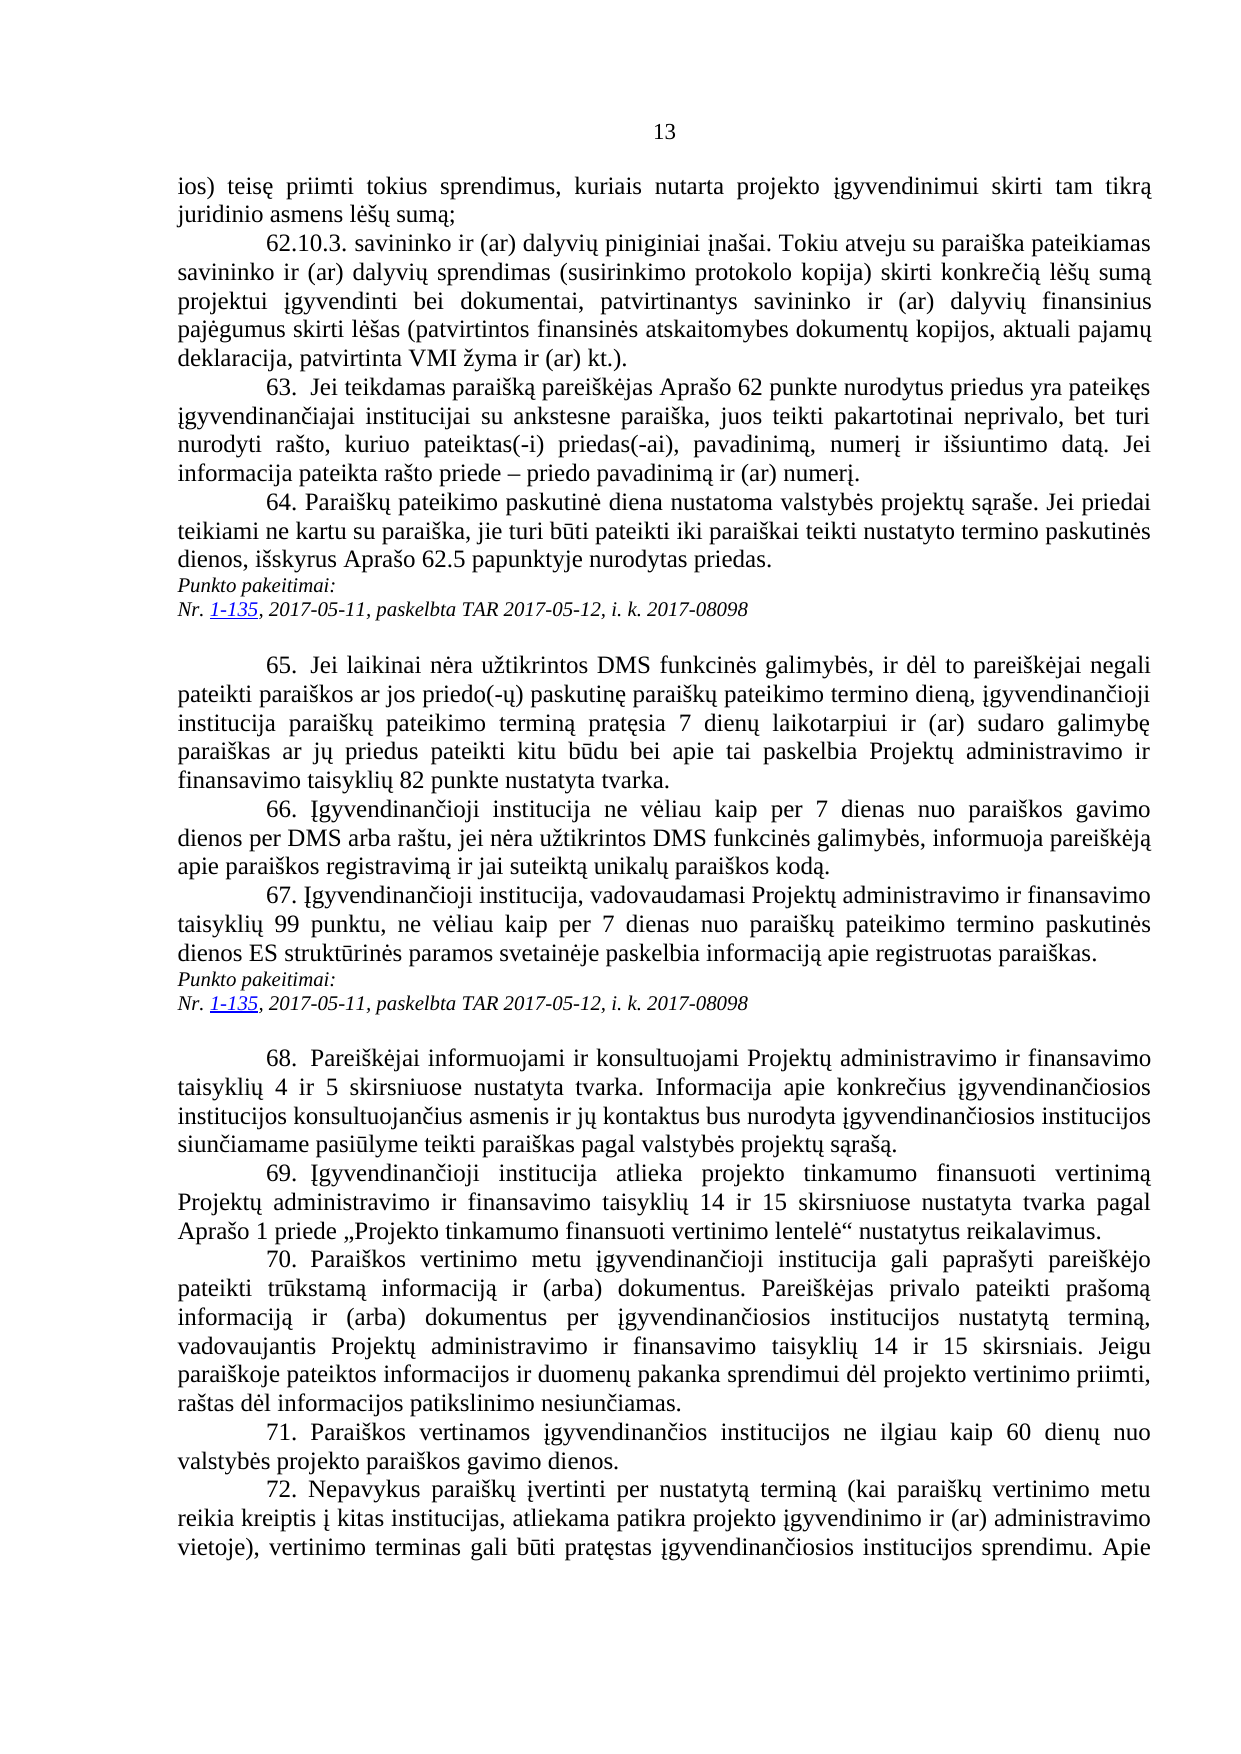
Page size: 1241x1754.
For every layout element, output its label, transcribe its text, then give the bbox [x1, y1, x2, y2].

text 65. Jei laikinai nėra užtikrintos DMS funkcinės galimybės, ir dėl to pareiškėjai negali pateikti paraiškos ar jos priedo(-ų) paskutinę paraiškų pateikimo termino dieną, įgyvendinančioji institucija paraiškų pateikimo terminą pratęsia 7 dienų laikotarpiui ir (ar) sudaro galimybę paraiškas ar jų priedus pateikti kitu būdu bei apie tai paskelbia Projektų administravimo ir finansavimo taisyklių 82 punkte nustatyta tvarka. [177, 650, 1152, 794]
text 71. Paraiškos vertinamos įgyvendinančios institucijos ne ilgiau kaip 60 dienų nuo valstybės projekto paraiškos gavimo dienos. [177, 1417, 1152, 1474]
text 64. Paraiškų pateikimo paskutinė diena nustatoma valstybės projektų sąraše. Jei priedai teikiami ne kartu su paraiška, jie turi būti pateikti iki paraiškai teikti nustatyto termino paskutinės dienos, išskyrus Aprašo 62.5 papunktyje nurodytas priedas. [177, 487, 1152, 573]
text 67. Įgyvendinančioji institucija, vadovaudamasi Projektų administravimo ir finansavimo taisyklių 99 punktu, ne vėliau kaip per 7 dienas nuo paraiškų pateikimo termino paskutinės dienos ES struktūrinės paramos svetainėje paskelbia informaciją apie registruotas paraiškas. [177, 880, 1152, 966]
text 66. Įgyvendinančioji institucija ne vėliau kaip per 7 dienas nuo paraiškos gavimo dienos per DMS arba raštu, jei nėra užtikrintos DMS funkcinės galimybės, informuoja pareiškėją apie paraiškos registravimą ir jai suteiktą unikalų paraiškos kodą. [177, 794, 1152, 880]
text 70. Paraiškos vertinimo metu įgyvendinančioji institucija gali paprašyti pareiškėjo pateikti trūkstamą informaciją ir (arba) dokumentus. Pareiškėjas privalo pateikti prašomą informaciją ir (arba) dokumentus per įgyvendinančiosios institucijos nustatytą terminą, vadovaujantis Projektų administravimo ir finansavimo taisyklių 14 ir 15 skirsniais. Jeigu paraiškoje pateiktos informacijos ir duomenų pakanka sprendimui dėl projekto vertinimo priimti, raštas dėl informacijos patikslinimo nesiunčiamas. [177, 1244, 1152, 1417]
text 63. Jei teikdamas paraišką pareiškėjas Aprašo 62 punkte nurodytus priedus yra pateikęs įgyvendinančiajai institucijai su ankstesne paraiška, juos teikti pakartotinai neprivalo, bet turi nurodyti rašto, kuriuo pateiktas(-i) priedas(-ai), pavadinimą, numerį ir išsiuntimo datą. Jei informacija pateikta rašto priede – priedo pavadinimą ir (ar) numerį. [177, 372, 1152, 487]
text 69. Įgyvendinančioji institucija atlieka projekto tinkamumo finansuoti vertinimą Projektų administravimo ir finansavimo taisyklių 14 ir 15 skirsniuose nustatyta tvarka pagal Aprašo 1 priede „Projekto tinkamumo finansuoti vertinimo lentelė“ nustatytus reikalavimus. [177, 1158, 1152, 1244]
text 68. Pareiškėjai informuojami ir konsultuojami Projektų administravimo ir finansavimo taisyklių 4 ir 5 skirsniuose nustatyta tvarka. Informacija apie konkrečius įgyvendinančiosios institucijos konsultuojančius asmenis ir jų kontaktus bus nurodyta įgyvendinančiosios institucijos siunčiamame pasiūlyme teikti paraiškas pagal valstybės projektų sąrašą. [177, 1043, 1152, 1158]
text Punkto pakeitimai: [177, 573, 1152, 597]
text 62.10.3. savininko ir (ar) dalyvių piniginiai įnašai. Tokiu atveju su paraiška pateikiamas savininko ir (ar) dalyvių sprendimas (susirinkimo protokolo kopija) skirti konkrečią lėšų sumą projektui įgyvendinti bei dokumentai, patvirtinantys savininko ir (ar) dalyvių finansinius pajėgumus skirti lėšas (patvirtintos finansinės atskaitomybes dokumentų kopijos, aktuali pajamų deklaracija, patvirtinta VMI žyma ir (ar) kt.). [177, 228, 1152, 372]
text Punkto pakeitimai: [177, 966, 1152, 991]
text 72. Nepavykus paraiškų įvertinti per nustatytą terminą (kai paraiškų vertinimo metu reikia kreiptis į kitas institucijas, atliekama patikra projekto įgyvendinimo ir (ar) administravimo vietoje), vertinimo terminas gali būti pratęstas įgyvendinančiosios institucijos sprendimu. Apie [177, 1474, 1152, 1561]
text ios) teisę priimti tokius sprendimus, kuriais nutarta projekto įgyvendinimui skirti tam tikrą juridinio asmens lėšų sumą; [177, 171, 1152, 228]
text Nr. 1-135, 2017-05-11, paskelbta TAR 2017-05-12, i. k. 2017-08098 [177, 597, 1152, 621]
text Nr. 1-135, 2017-05-11, paskelbta TAR 2017-05-12, i. k. 2017-08098 [177, 991, 1152, 1014]
